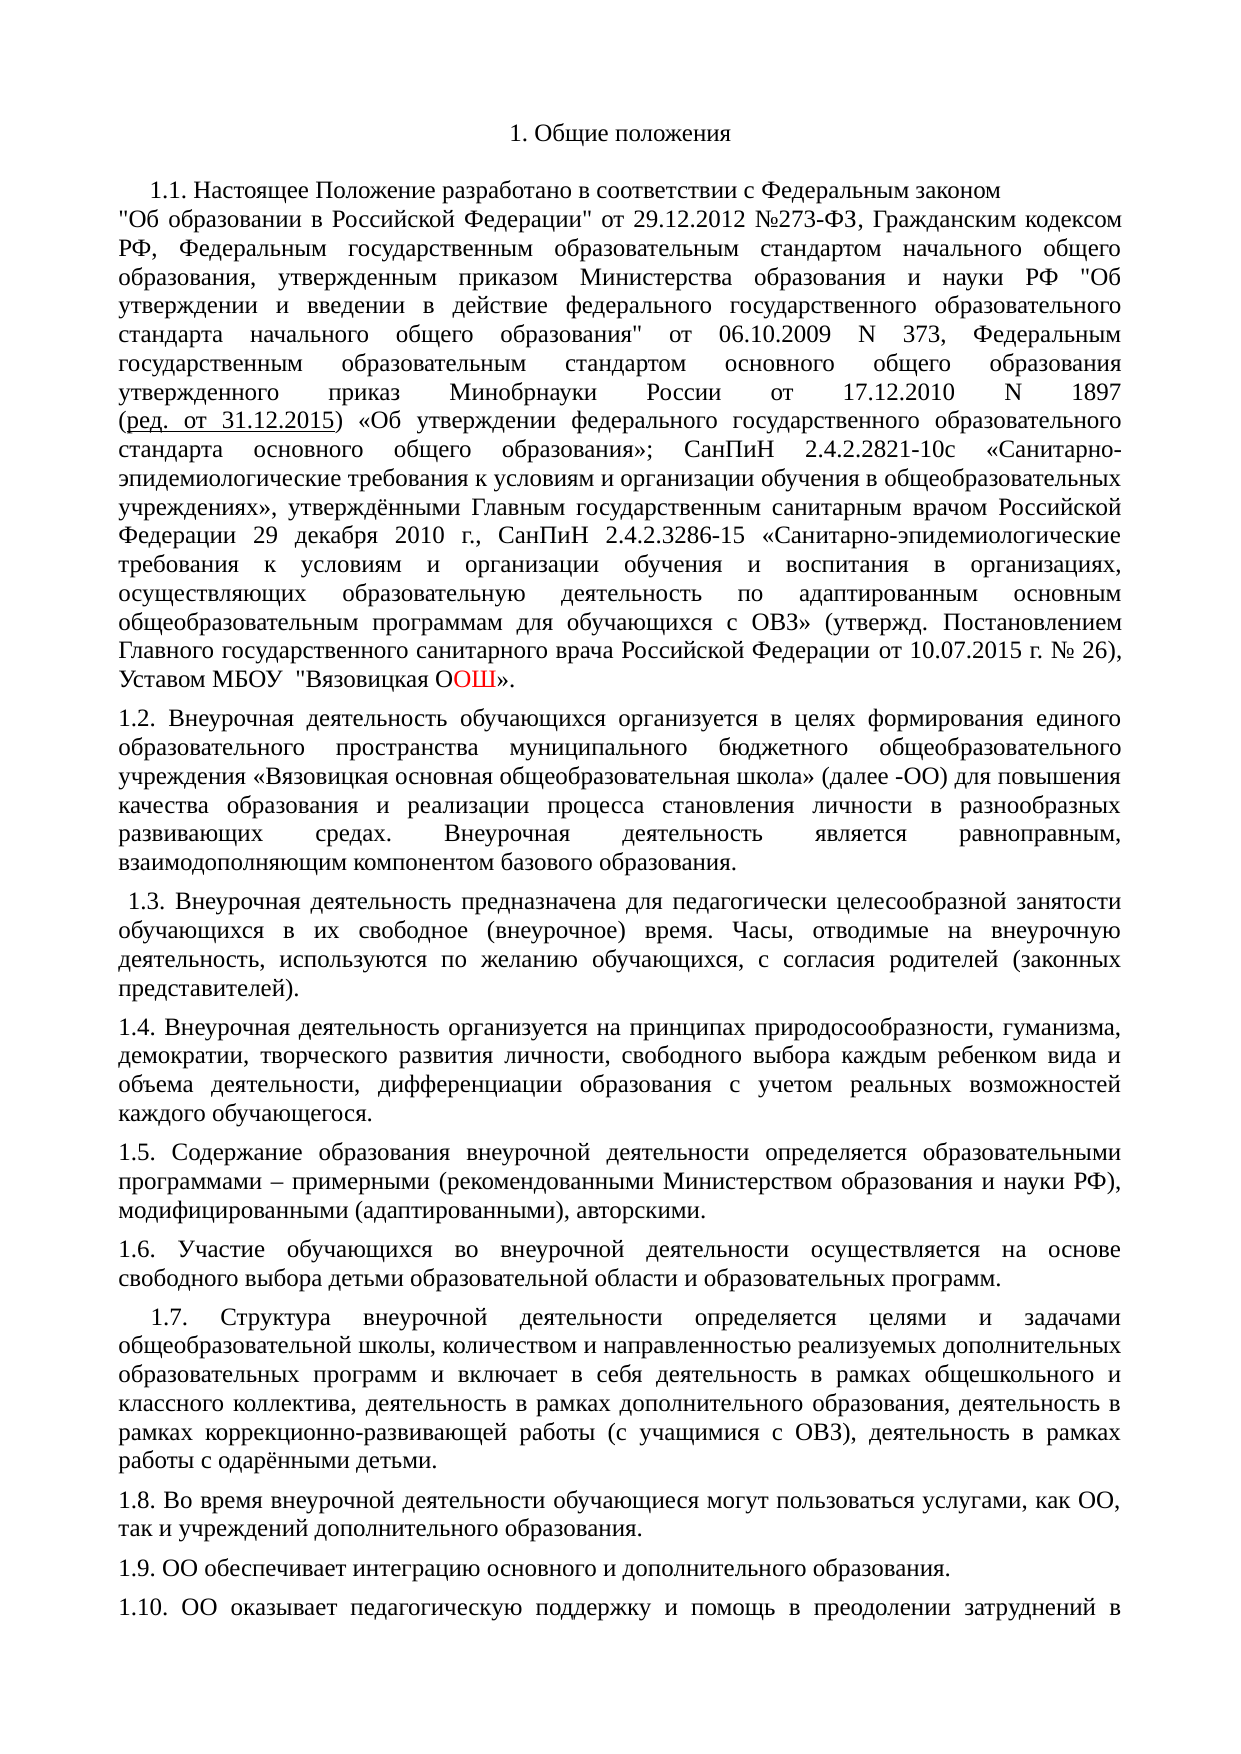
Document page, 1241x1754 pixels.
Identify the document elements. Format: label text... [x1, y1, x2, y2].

text 1.5. Содержание образования внеурочной деятельности определяется образовательными программами – примерными (рекомендованными Министерством образования и науки РФ), модифицированными (адаптированными), авторскими. [118, 1137, 1122, 1223]
text "Об образовании в Российской Федерации" от 29.12.2012 №273-ФЗ, Гражданским кодексом РФ, Федеральным государственным образовательным стандартом начального общего образования, утвержденным приказом Министерства образования и науки РФ "Об утверждении и введении в действие федерального государственного образовательного стандарта начального общего образования" от 06.10.2009 N 373, Федеральным государственным образовательным стандартом основного общего образования утвержденного приказ Минобрнауки России от 17.12.2010 N 1897 (ред. от 31.12.2015) «Об утверждении федерального государственного образовательного стандарта основного общего образования»; СанПиН 2.4.2.2821-10с «Санитарно-эпидемиологические требования к условиям и организации обучения в общеобразовательных учреждениях», утверждёнными Главным государственным санитарным врачом Российской Федерации 29 декабря 2010 г., СанПиН 2.4.2.3286-15 «Санитарно-эпидемиологические требования к условиям и организации обучения и воспитания в организациях, осуществляющих образовательную деятельность по адаптированным основным общеобразовательным программам для обучающихся с ОВЗ» (утвержд. Постановлением Главного государственного санитарного врача Российской Федерации от 10.07.2015 г. № 26), Уставом МБОУ "Вязовицкая ООШ». [118, 204, 1122, 693]
text 1.9. ОО обеспечивает интеграцию основного и дополнительного образования. [118, 1553, 1122, 1581]
text 1.4. Внеурочная деятельность организуется на принципах природосообразности, гуманизма, демократии, творческого развития личности, свободного выбора каждым ребенком вида и объема деятельности, дифференциации образования с учетом реальных возможностей каждого обучающегося. [118, 1012, 1122, 1127]
text 1.10. ОО оказывает педагогическую поддержку и помощь в преодолении затруднений в [118, 1592, 1122, 1621]
text 1.7. Структура внеурочной деятельности определяется целями и задачами общеобразовательной школы, количеством и направленностью реализуемых дополнительных образовательных программ и включает в себя деятельность в рамках общешкольного и классного коллектива, деятельность в рамках дополнительного образования, деятельность в рамках коррекционно-развивающей работы (с учащимися с ОВЗ), деятельность в рамках работы с одарёнными детьми. [118, 1302, 1122, 1474]
text 1. Общие положения [118, 118, 1122, 147]
text 1.3. Внеурочная деятельность предназначена для педагогически целесообразной занятости обучающихся в их свободное (внеурочное) время. Часы, отводимые на внеурочную деятельность, используются по желанию обучающихся, с согласия родителей (законных представителей). [118, 886, 1122, 1001]
text 1.6. Участие обучающихся во внеурочной деятельности осуществляется на основе свободного выбора детьми образовательной области и образовательных программ. [118, 1234, 1122, 1291]
text 1.8. Во время внеурочной деятельности обучающиеся могут пользоваться услугами, как ОО, так и учреждений дополнительного образования. [118, 1485, 1122, 1542]
text 1.2. Внеурочная деятельность обучающихся организуется в целях формирования единого образовательного пространства муниципального бюджетного общеобразовательного учреждения «Вязовицкая основная общеобразовательная школа» (далее -ОО) для повышения качества образования и реализации процесса становления личности в разнообразных развивающих средах. Внеурочная деятельность является равноправным, взаимодополняющим компонентом базового образования. [118, 703, 1122, 876]
text 1.1. Настоящее Положение разработано в соответствии с Федеральным законом [118, 176, 1122, 204]
